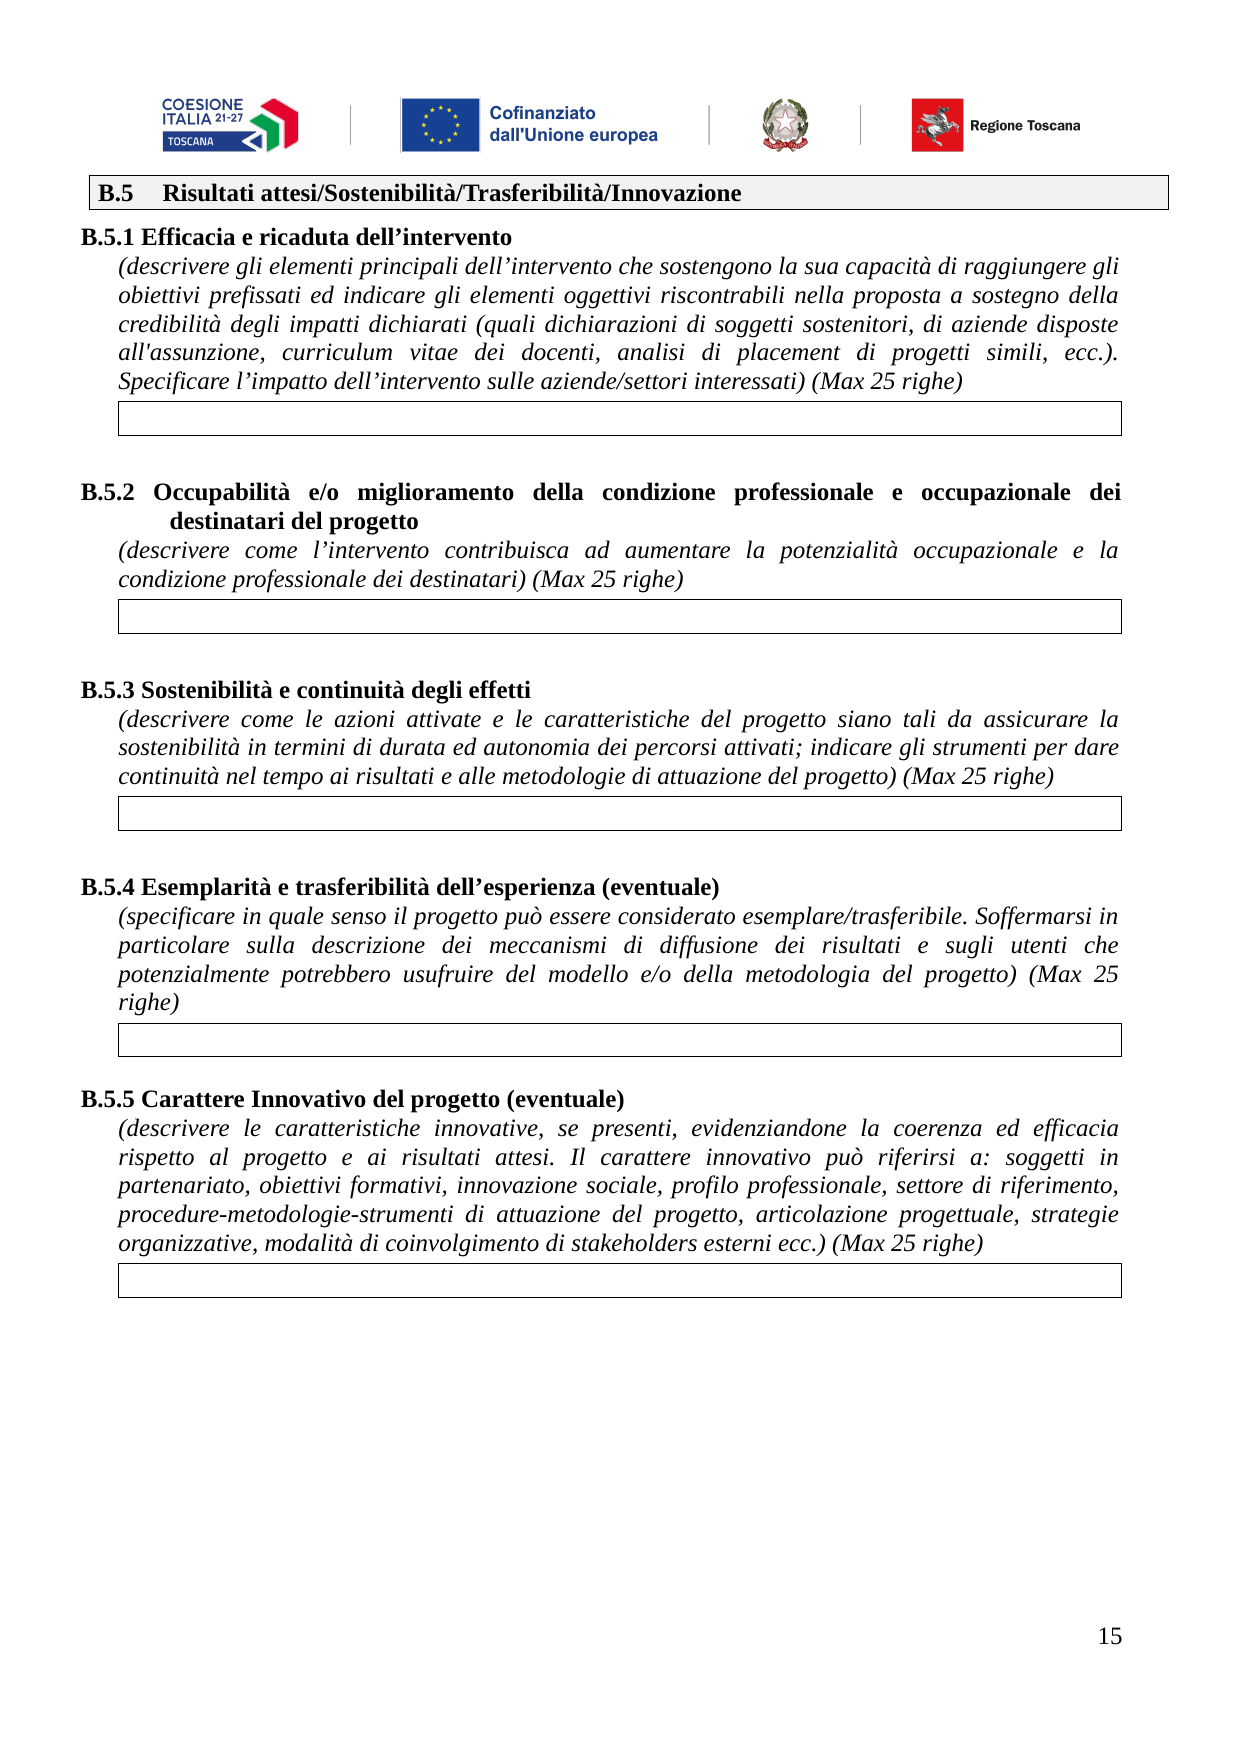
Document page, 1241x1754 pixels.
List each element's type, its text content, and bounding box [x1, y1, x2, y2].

text B.5.5 Carattere Innovativo del progetto (eventuale) [81, 1084, 1122, 1113]
text B.5.3 Sostenibilità e continuità degli effetti [81, 675, 1122, 704]
text B.5.4 Esemplarità e trasferibilità dell’esperienza (eventuale) [81, 872, 1122, 901]
text (specificare in quale senso il progetto può essere considerato esemplare/trasferibile. Soffermarsi in particolare sulla descrizione dei meccanismi di diffusione dei risultati e sugli utenti che potenzialmente potrebbero usufruire del modello e/o della metodologia del progetto) (Max 25 righe) [118, 901, 1122, 1016]
text (descrivere gli elementi principali dell’intervento che sostengono la sua capacità di raggiungere gli obiettivi prefissati ed indicare gli elementi oggettivi riscontrabili nella proposta a sostegno della credibilità degli impatti dichiarati (quali dichiarazioni di soggetti sostenitori, di aziende disposte all'assunzione, curriculum vitae dei docenti, analisi di placement di progetti simili, ecc.). Specificare l’impatto dell’intervento sulle aziende/settori interessati) (Max 25 righe) [118, 251, 1122, 395]
text (descrivere come l’intervento contribuisca ad aumentare la potenzialità occupazionale e la condizione professionale dei destinatari) (Max 25 righe) [118, 535, 1122, 592]
text (descrivere le caratteristiche innovative, se presenti, evidenziandone la coerenza ed efficacia rispetto al progetto e ai risultati attesi. Il carattere innovativo può riferirsi a: soggetti in partenariato, obiettivi formativi, innovazione sociale, profilo professionale, settore di riferimento, procedure-metodologie-strumenti di attuazione del progetto, articolazione progettuale, strategie organizzative, modalità di coinvolgimento di stakeholders esterni ecc.) (Max 25 righe) [118, 1113, 1122, 1257]
text B.5 Risultati attesi/Sostenibilità/Trasferibilità/Innovazione [90, 176, 1168, 209]
text B.5.2 Occupabilità e/o miglioramento della condizione professionale e occupazionale dei destinatari del progetto [81, 477, 1122, 535]
text B.5.1 Efficacia e ricaduta dell’intervento [81, 222, 1122, 251]
text (descrivere come le azioni attivate e le caratteristiche del progetto siano tali da assicurare la sostenibilità in termini di durata ed autonomia dei percorsi attivati; indicare gli strumenti per dare continuità nel tempo ai risultati e alle metodologie di attuazione del progetto) (Max 25 righe) [118, 704, 1122, 790]
